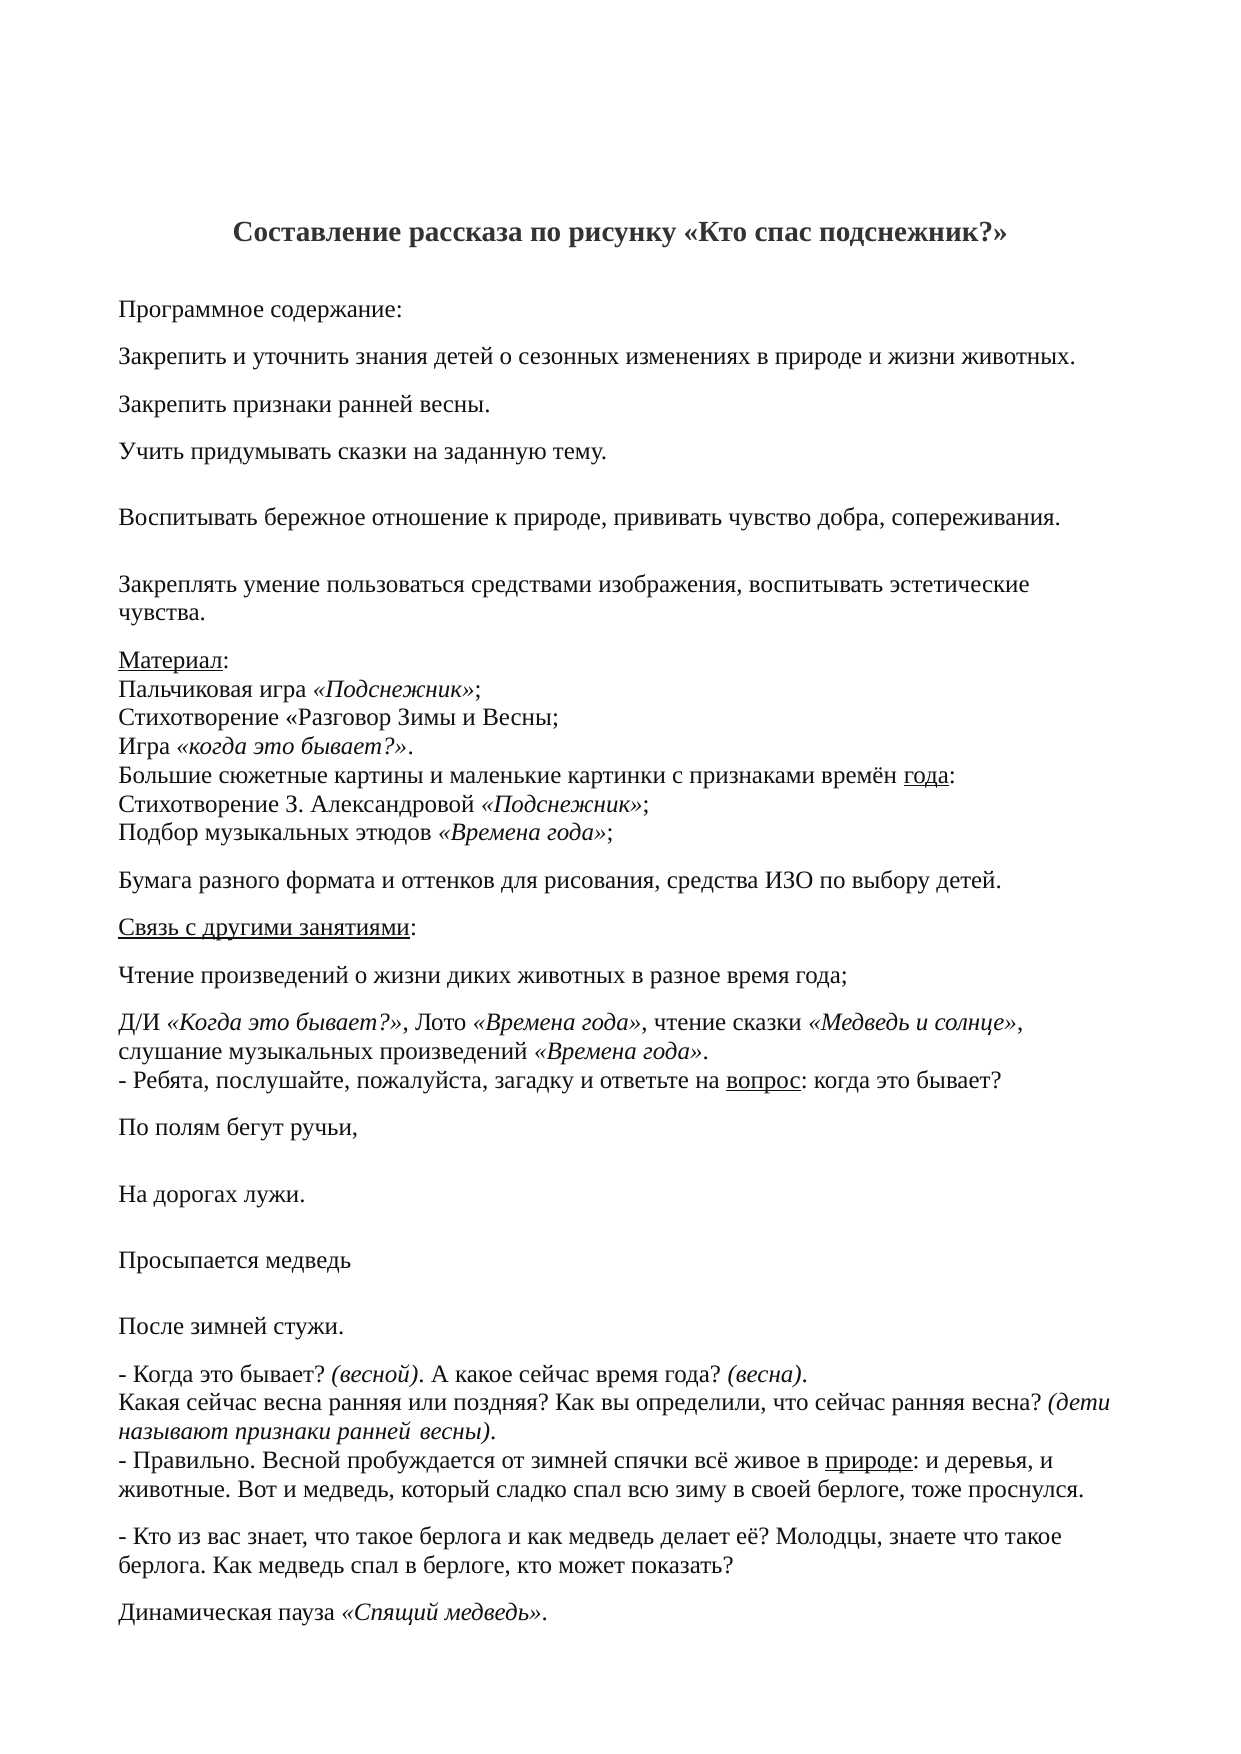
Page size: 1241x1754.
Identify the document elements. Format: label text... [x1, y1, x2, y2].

text Стихотворение З. Александровой «Подснежник»; [118, 789, 1122, 817]
text - Ребята, послушайте, пожалуйста, загадку и ответьте на вопрос: когда это бывает? [118, 1065, 1122, 1094]
text После зимней стужи. [118, 1311, 1122, 1340]
subtitle Составление рассказа по рисунку «Кто спас подснежник?» [118, 214, 1122, 248]
text На дорогах лужи. [118, 1179, 1122, 1207]
text Чтение произведений о жизни диких животных в разное время года; [118, 960, 1122, 989]
text Динамическая пауза «Спящий медведь». [118, 1597, 1122, 1626]
text Воспитывать бережное отношение к природе, прививать чувство добра, сопереживания. [118, 502, 1122, 531]
text По полям бегут ручьи, [118, 1112, 1122, 1141]
text Материал: [118, 645, 1122, 674]
text Закреплять умение пользоваться средствами изображения, воспитывать эстетические чувства. [118, 569, 1122, 626]
text Закрепить и уточнить знания детей о сезонных изменениях в природе и жизни животных. [118, 341, 1122, 370]
text Просыпается медведь [118, 1245, 1122, 1274]
text Большие сюжетные картины и маленькие картинки с признаками времён года: [118, 760, 1122, 789]
text - Когда это бывает? (весной). А какое сейчас время года? (весна). [118, 1359, 1122, 1387]
text Бумага разного формата и оттенков для рисования, средства ИЗО по выбору детей. [118, 865, 1122, 894]
text Д/И «Когда это бывает?», Лото «Времена года», чтение сказки «Медведь и солнце», слушание музыкальных произведений «Времена года». [118, 1007, 1122, 1065]
text Программное содержание: [118, 294, 1122, 322]
text - Правильно. Весной пробуждается от зимней спячки всё живое в природе: и деревья, и животные. Вот и медведь, который сладко спал всю зиму в своей берлоге, тоже проснулся. [118, 1445, 1122, 1502]
text Пальчиковая игра «Подснежник»; [118, 674, 1122, 702]
text Связь с другими занятиями: [118, 912, 1122, 941]
text - Кто из вас знает, что такое берлога и как медведь делает её? Молодцы, знаете что такое берлога. Как медведь спал в берлоге, кто может показать? [118, 1521, 1122, 1579]
text Игра «когда это бывает?». [118, 731, 1122, 760]
text Какая сейчас весна ранняя или поздняя? Как вы определили, что сейчас ранняя весна? (дети называют признаки ранней весны). [118, 1387, 1122, 1445]
text Подбор музыкальных этюдов «Времена года»; [118, 817, 1122, 846]
text Закрепить признаки ранней весны. [118, 389, 1122, 417]
text Учить придумывать сказки на заданную тему. [118, 436, 1122, 465]
text Стихотворение «Разговор Зимы и Весны; [118, 702, 1122, 731]
